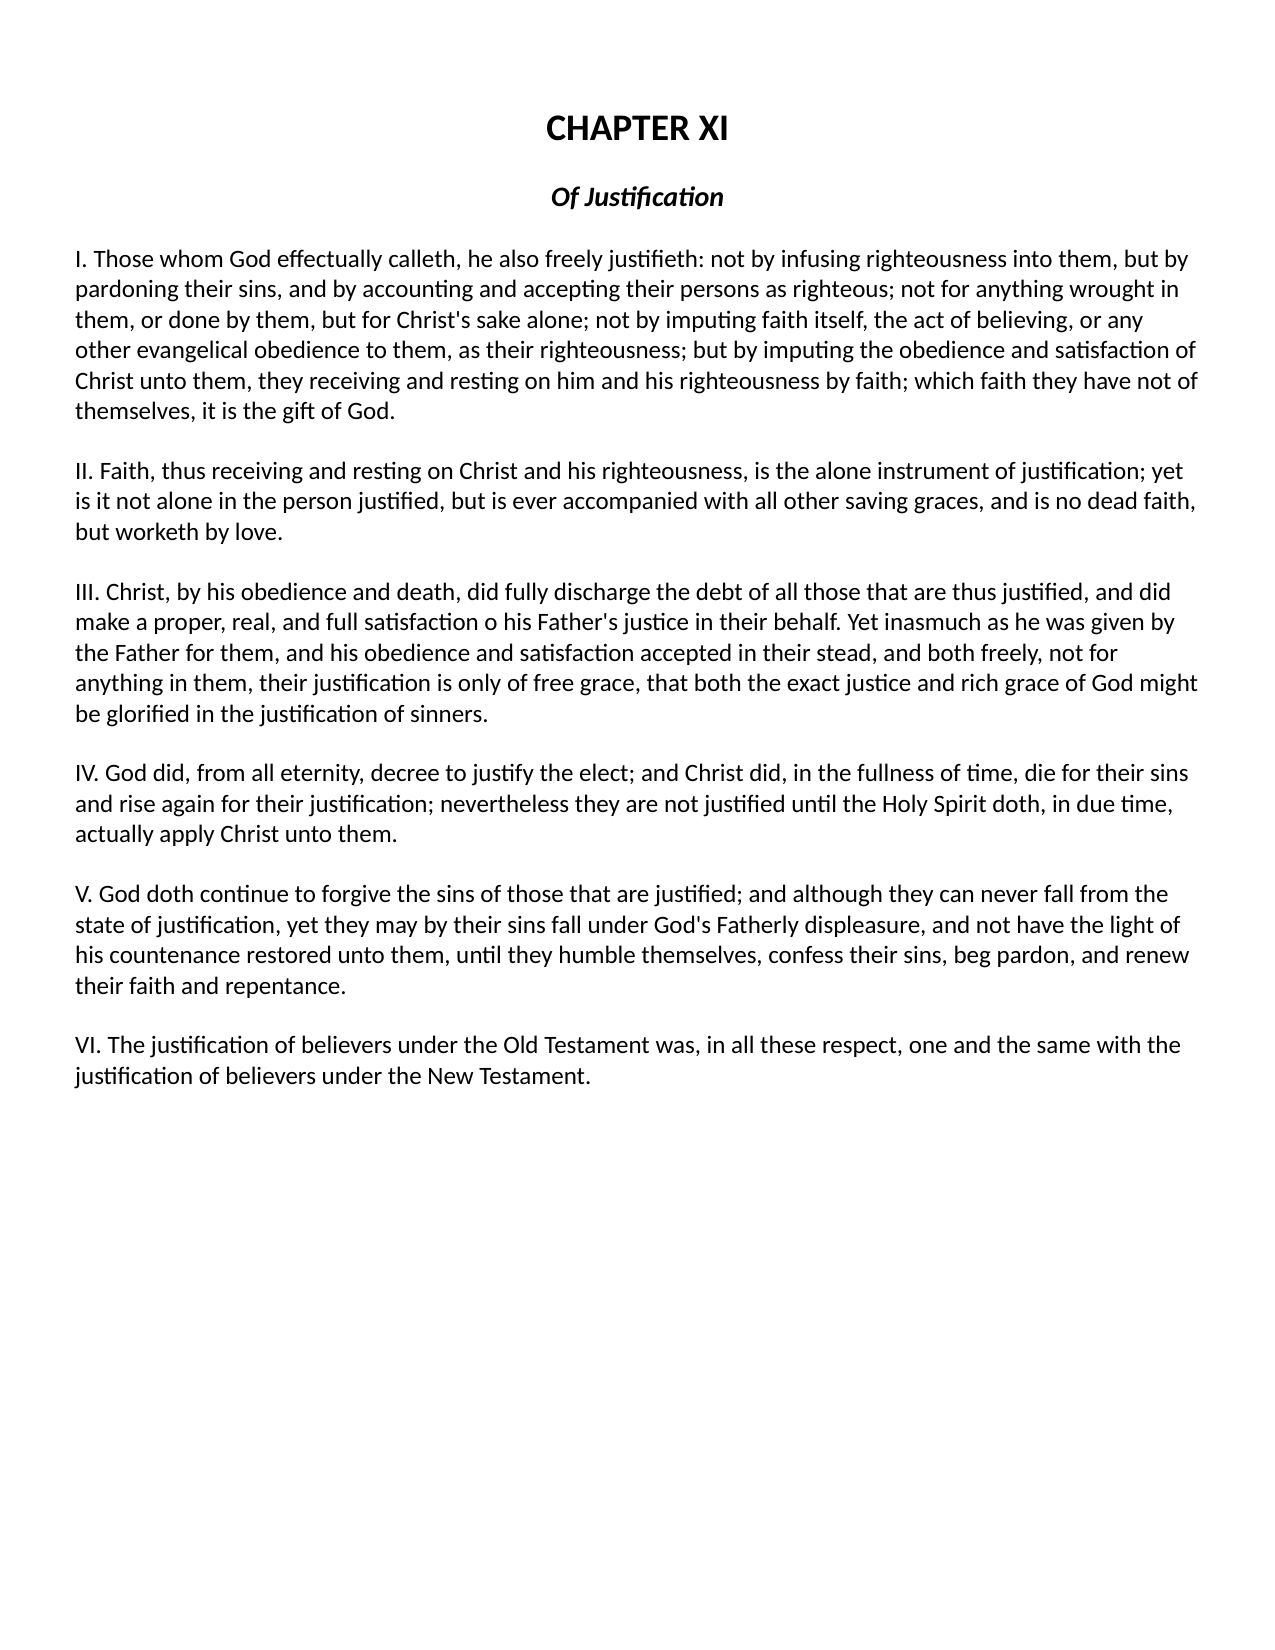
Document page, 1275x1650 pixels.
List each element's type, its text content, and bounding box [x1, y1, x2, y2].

text IV. God did, from all eternity, decree to justify the elect; and Christ did, in the fullness of time, die for their sins and rise again for their justification; nevertheless they are not justified until the Holy Spirit doth, in due time, actually apply Christ unto them. [75, 757, 1200, 849]
text VI. The justification of believers under the Old Testament was, in all these respect, one and the same with the justification of believers under the New Testament. [75, 1029, 1200, 1091]
text I. Those whom God effectually calleth, he also freely justifieth: not by infusing righteousness into them, but by pardoning their sins, and by accounting and accepting their persons as righteous; not for anything wrought in them, or done by them, but for Christ's sake alone; not by imputing faith itself, the act of believing, or any other evangelical obedience to them, as their righteousness; but by imputing the obedience and satisfaction of Christ unto them, they receiving and resting on him and his righteousness by faith; which faith they have not of themselves, it is the gift of God. [75, 243, 1200, 426]
text III. Christ, by his obedience and death, did fully discharge the debt of all those that are thus justified, and did make a proper, real, and full satisfaction o his Father's justice in their behalf. Yet inasmuch as he was given by the Father for them, and his obedience and satisfaction accepted in their stead, and both freely, not for anything in them, their justification is only of free grace, that both the exact justice and rich grace of God might be glorified in the justification of sinners. [75, 576, 1200, 728]
subtitle Of Justification [75, 179, 1200, 213]
text V. God doth continue to forgive the sins of those that are justified; and although they can never fall from the state of justification, yet they may by their sins fall under God's Fatherly displeasure, and not have the light of his countenance restored unto them, until they humble themselves, confess their sins, beg pardon, and renew their faith and repentance. [75, 878, 1200, 1000]
text II. Faith, thus receiving and resting on Christ and his righteousness, is the alone instrument of justification; yet is it not alone in the person justified, but is ever accompanied with all other saving graces, and is no dead faith, but worketh by love. [75, 455, 1200, 547]
subtitle CHAPTER XI [75, 104, 1200, 150]
